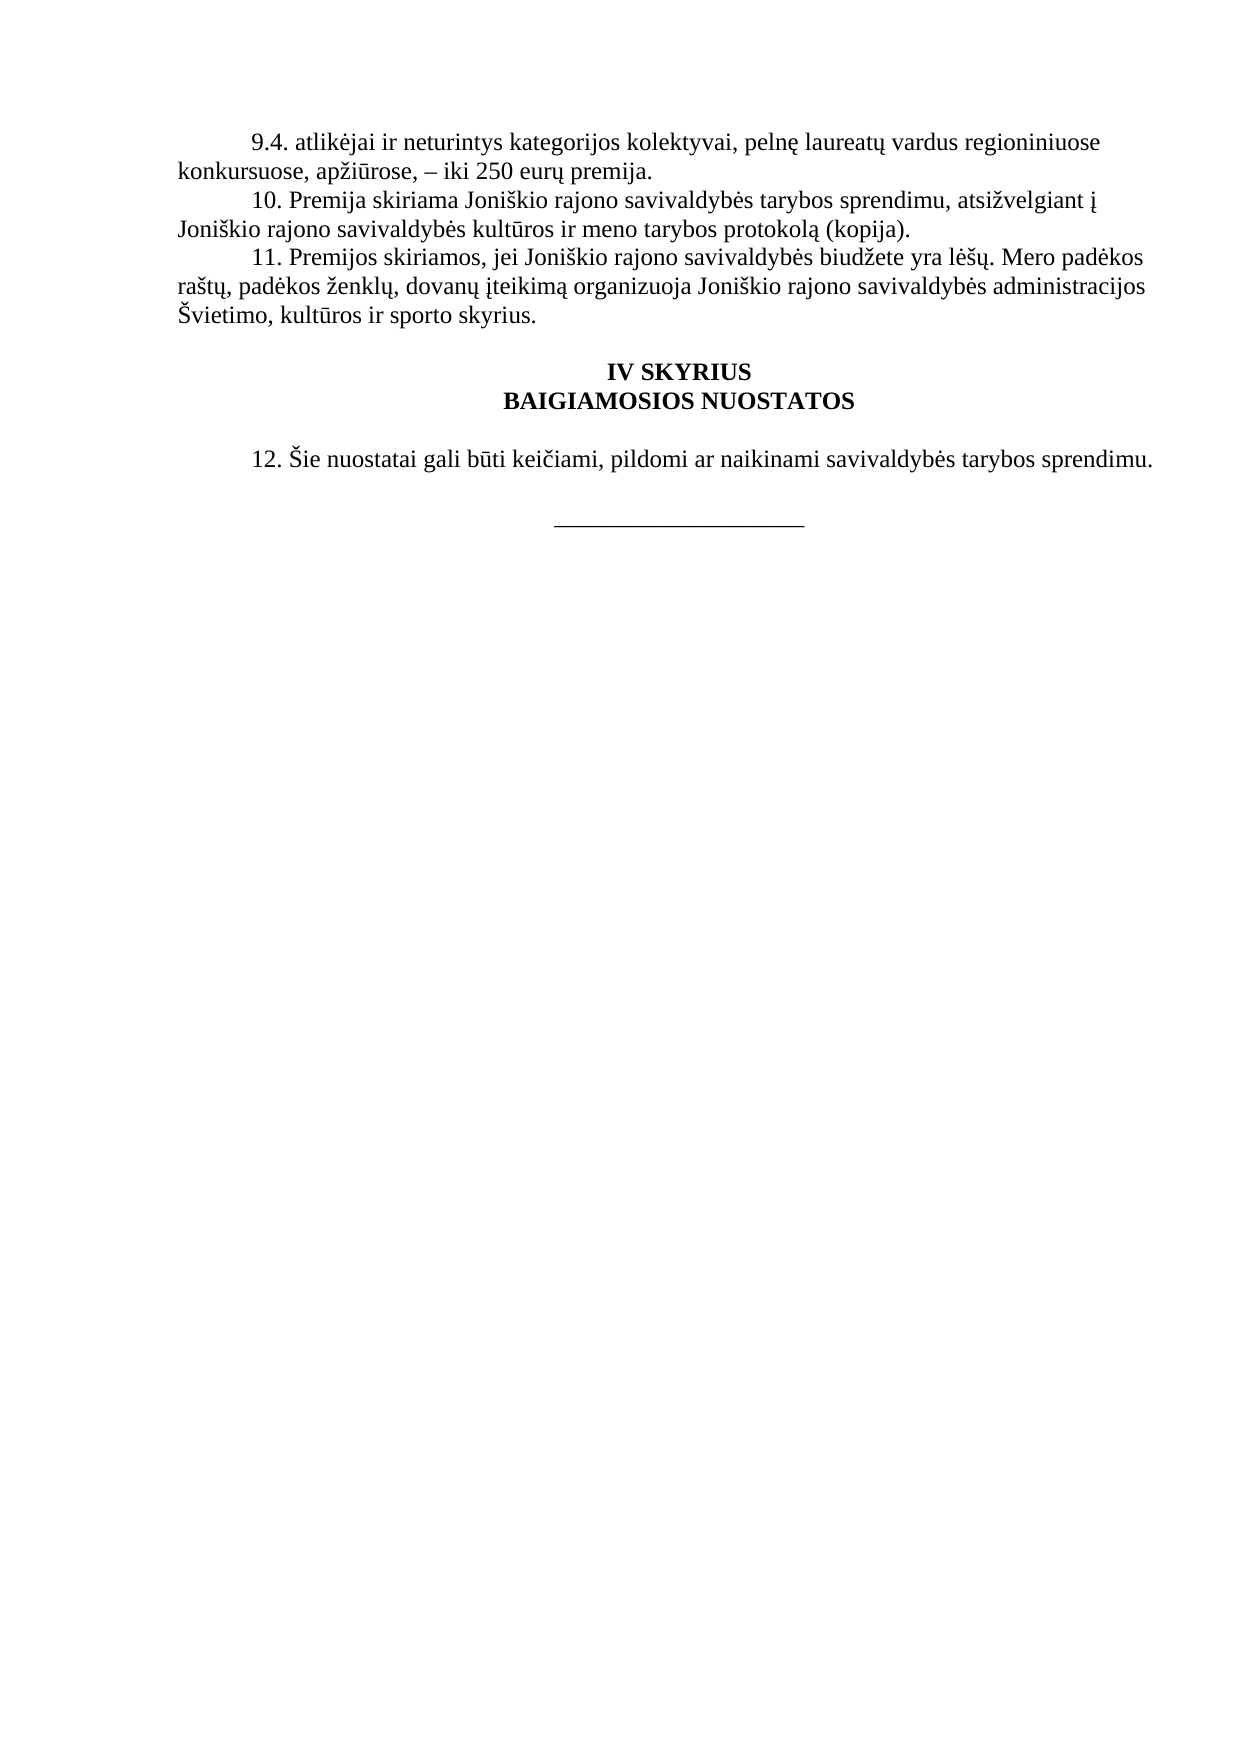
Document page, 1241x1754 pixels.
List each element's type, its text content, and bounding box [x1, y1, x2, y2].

text 10. Premija skiriama Joniškio rajono savivaldybės tarybos sprendimu, atsižvelgiant į Joniškio rajono savivaldybės kultūros ir meno tarybos protokolą (kopija). [177, 185, 1181, 242]
text ____________________ [177, 501, 1181, 530]
text IV SKYRIUS [177, 357, 1181, 386]
text 12. Šie nuostatai gali būti keičiami, pildomi ar naikinami savivaldybės tarybos sprendimu. [177, 444, 1181, 472]
text 9.4. atlikėjai ir neturintys kategorijos kolektyvai, pelnę laureatų vardus regioniniuose konkursuose, apžiūrose, – iki 250 eurų premija. [177, 127, 1181, 185]
text 11. Premijos skiriamos, jei Joniškio rajono savivaldybės biudžete yra lėšų. Mero padėkos raštų, padėkos ženklų, dovanų įteikimą organizuoja Joniškio rajono savivaldybės administracijos Švietimo, kultūros ir sporto skyrius. [177, 242, 1181, 329]
text BAIGIAMOSIOS NUOSTATOS [177, 386, 1181, 415]
